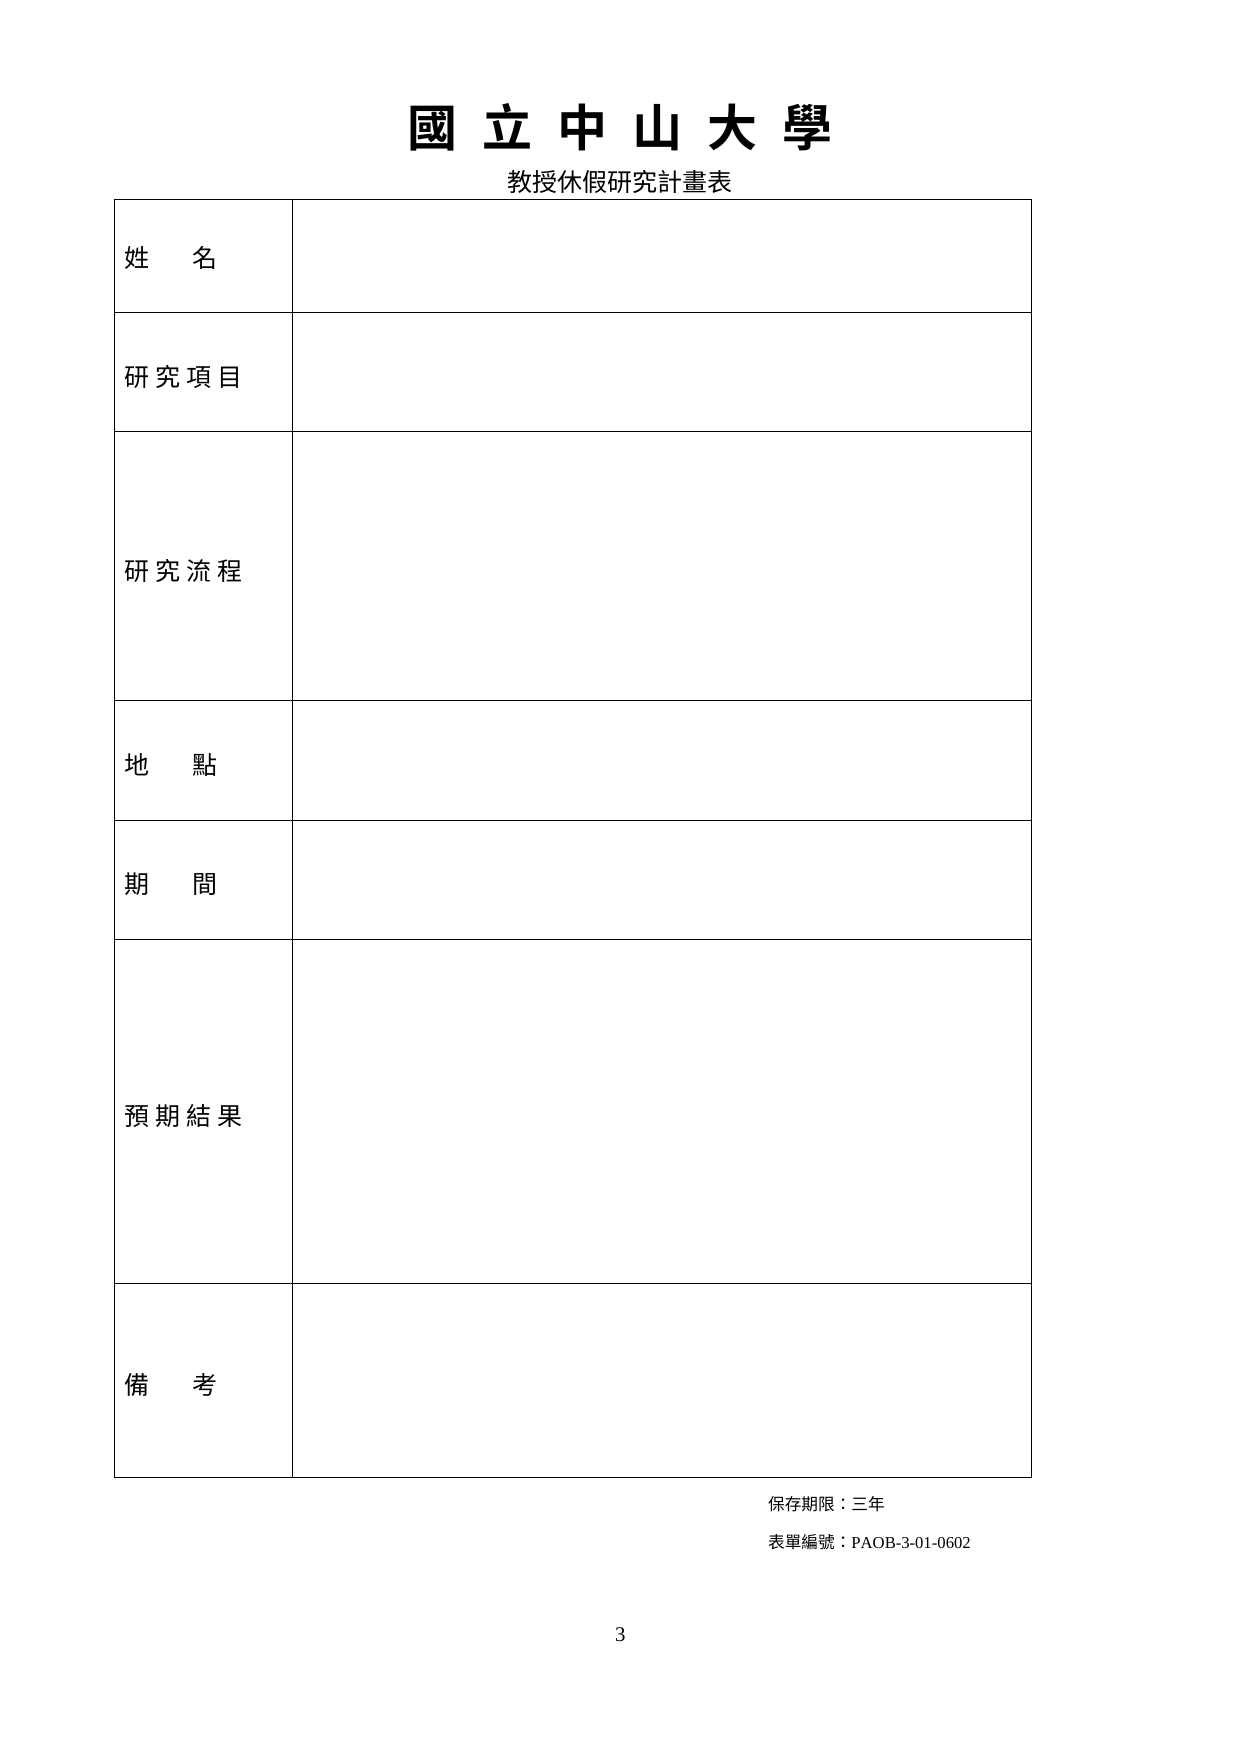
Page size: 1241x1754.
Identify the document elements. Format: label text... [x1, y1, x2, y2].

table_cell 地 點 [115, 701, 292, 819]
text 保存期限：三年 [118, 1478, 1122, 1516]
table_header 姓 名 [115, 200, 292, 312]
table_cell 預 期 結 果 [115, 940, 292, 1283]
table_header [293, 200, 1031, 312]
text 教授休假研究計畫表 [118, 161, 1122, 198]
table_cell 備 考 [115, 1284, 292, 1477]
table_cell 研 究 流 程 [115, 432, 292, 700]
table_cell [293, 701, 1031, 819]
table_cell [293, 432, 1031, 700]
table_cell [293, 940, 1031, 1283]
text 表單編號：PAOB-3-01-0602 [118, 1516, 1122, 1553]
table_cell [293, 821, 1031, 939]
table_cell [293, 1284, 1031, 1477]
text 國 立 中 山 大 學 [118, 89, 1122, 161]
table_cell 期 間 [115, 821, 292, 939]
table_cell [293, 313, 1031, 431]
table_cell 研 究 項 目 [115, 313, 292, 431]
